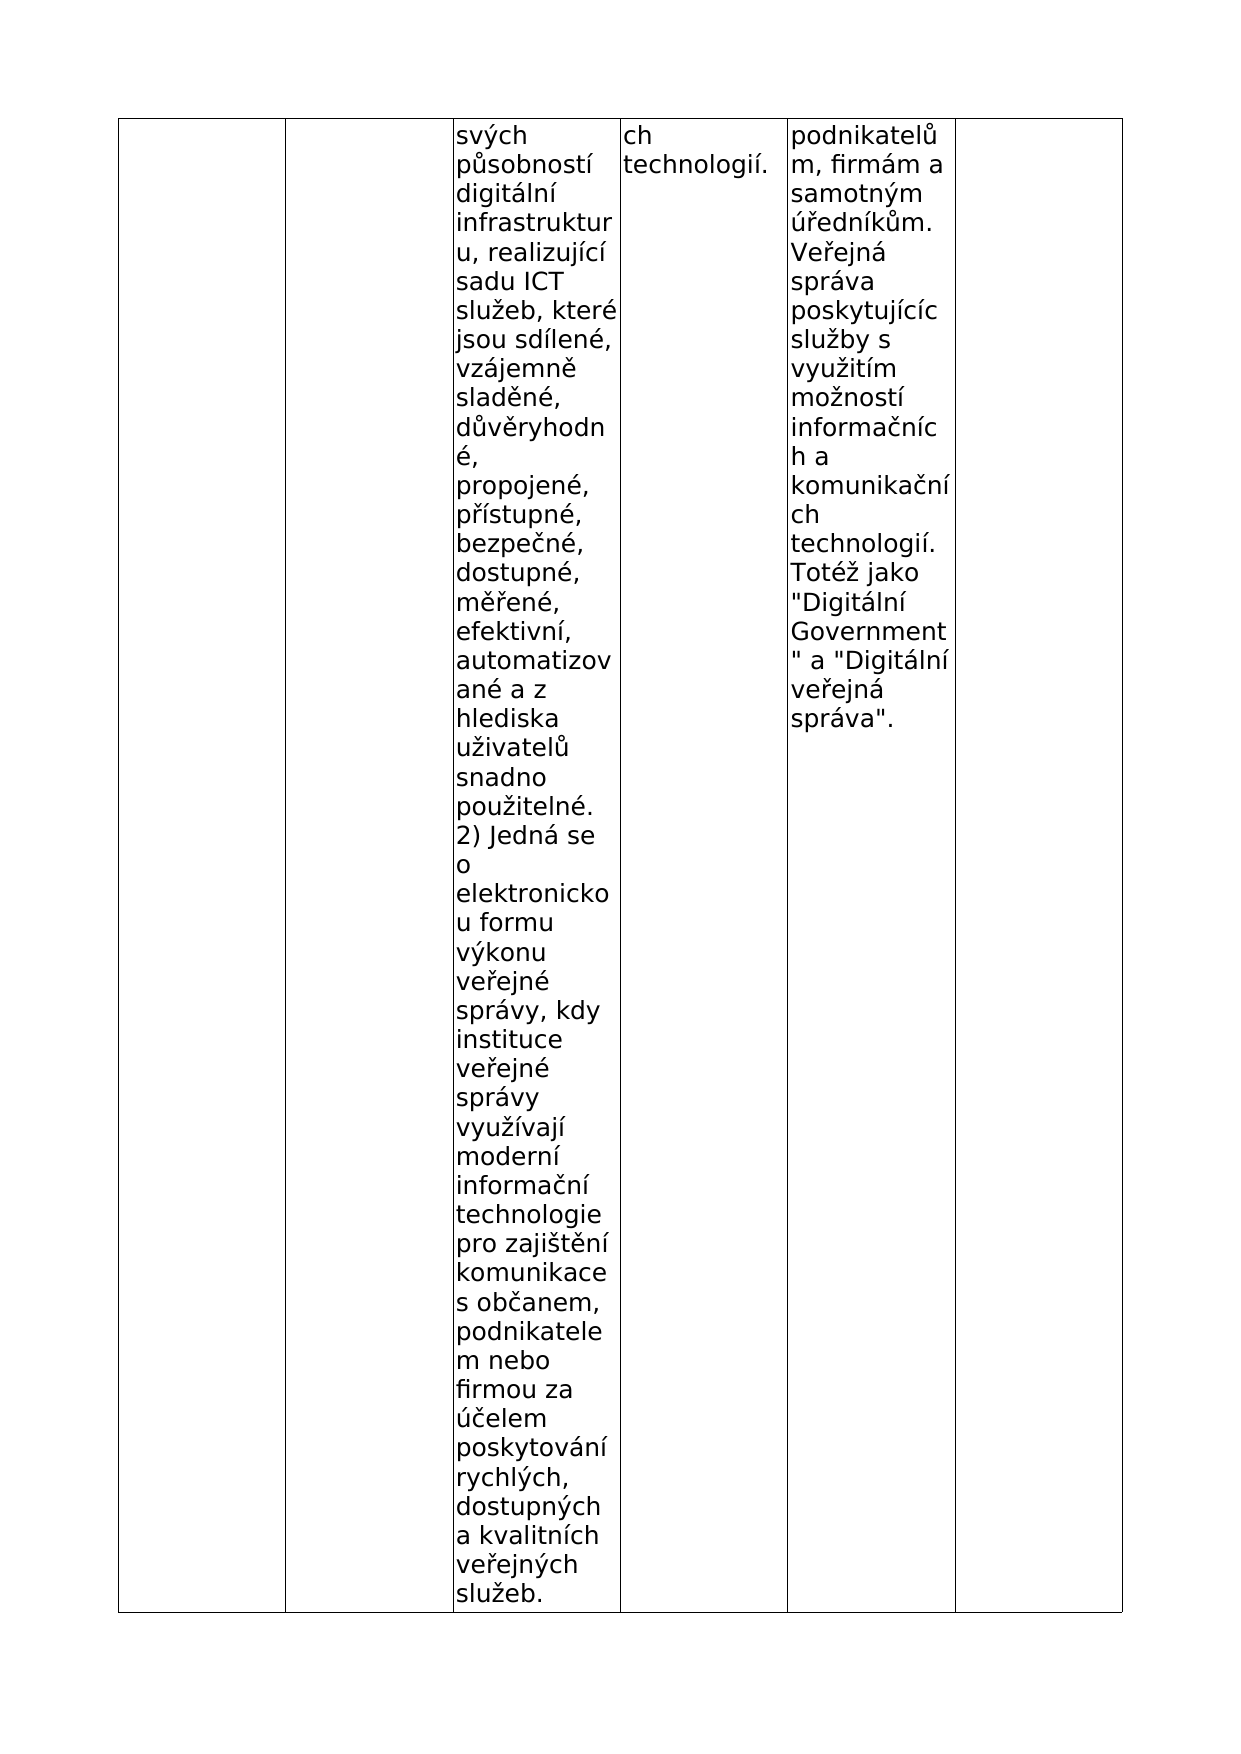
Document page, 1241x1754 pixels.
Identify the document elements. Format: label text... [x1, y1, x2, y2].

table_cell [286, 119, 453, 1612]
table_cell svých působností digitální infrastrukturu, realizující sadu ICT služeb, které jsou sdílené, vzájemně sladěné, důvěryhodné, propojené, přístupné, bezpečné, dostupné, měřené, efektivní, automatizované a z hlediska uživatelů snadno použitelné. 2) Jedná se o elektronickou formu výkonu veřejné správy, kdy instituce veřejné správy využívají moderní informační technologie pro zajištění komunikace s občanem, podnikatelem nebo firmou za účelem poskytování rychlých, dostupných a kvalitních veřejných služeb. [454, 119, 620, 1612]
table_cell ch technologií. [621, 119, 787, 1612]
table_cell [119, 119, 285, 1612]
table_cell podnikatelům, firmám a samotným úředníkům. Veřejná správa poskytujícíc služby s využitím možností informačních a komunikačních technologií. Totéž jako "Digitální Government" a "Digitální veřejná správa". [788, 119, 955, 1612]
table_cell [956, 119, 1122, 1612]
